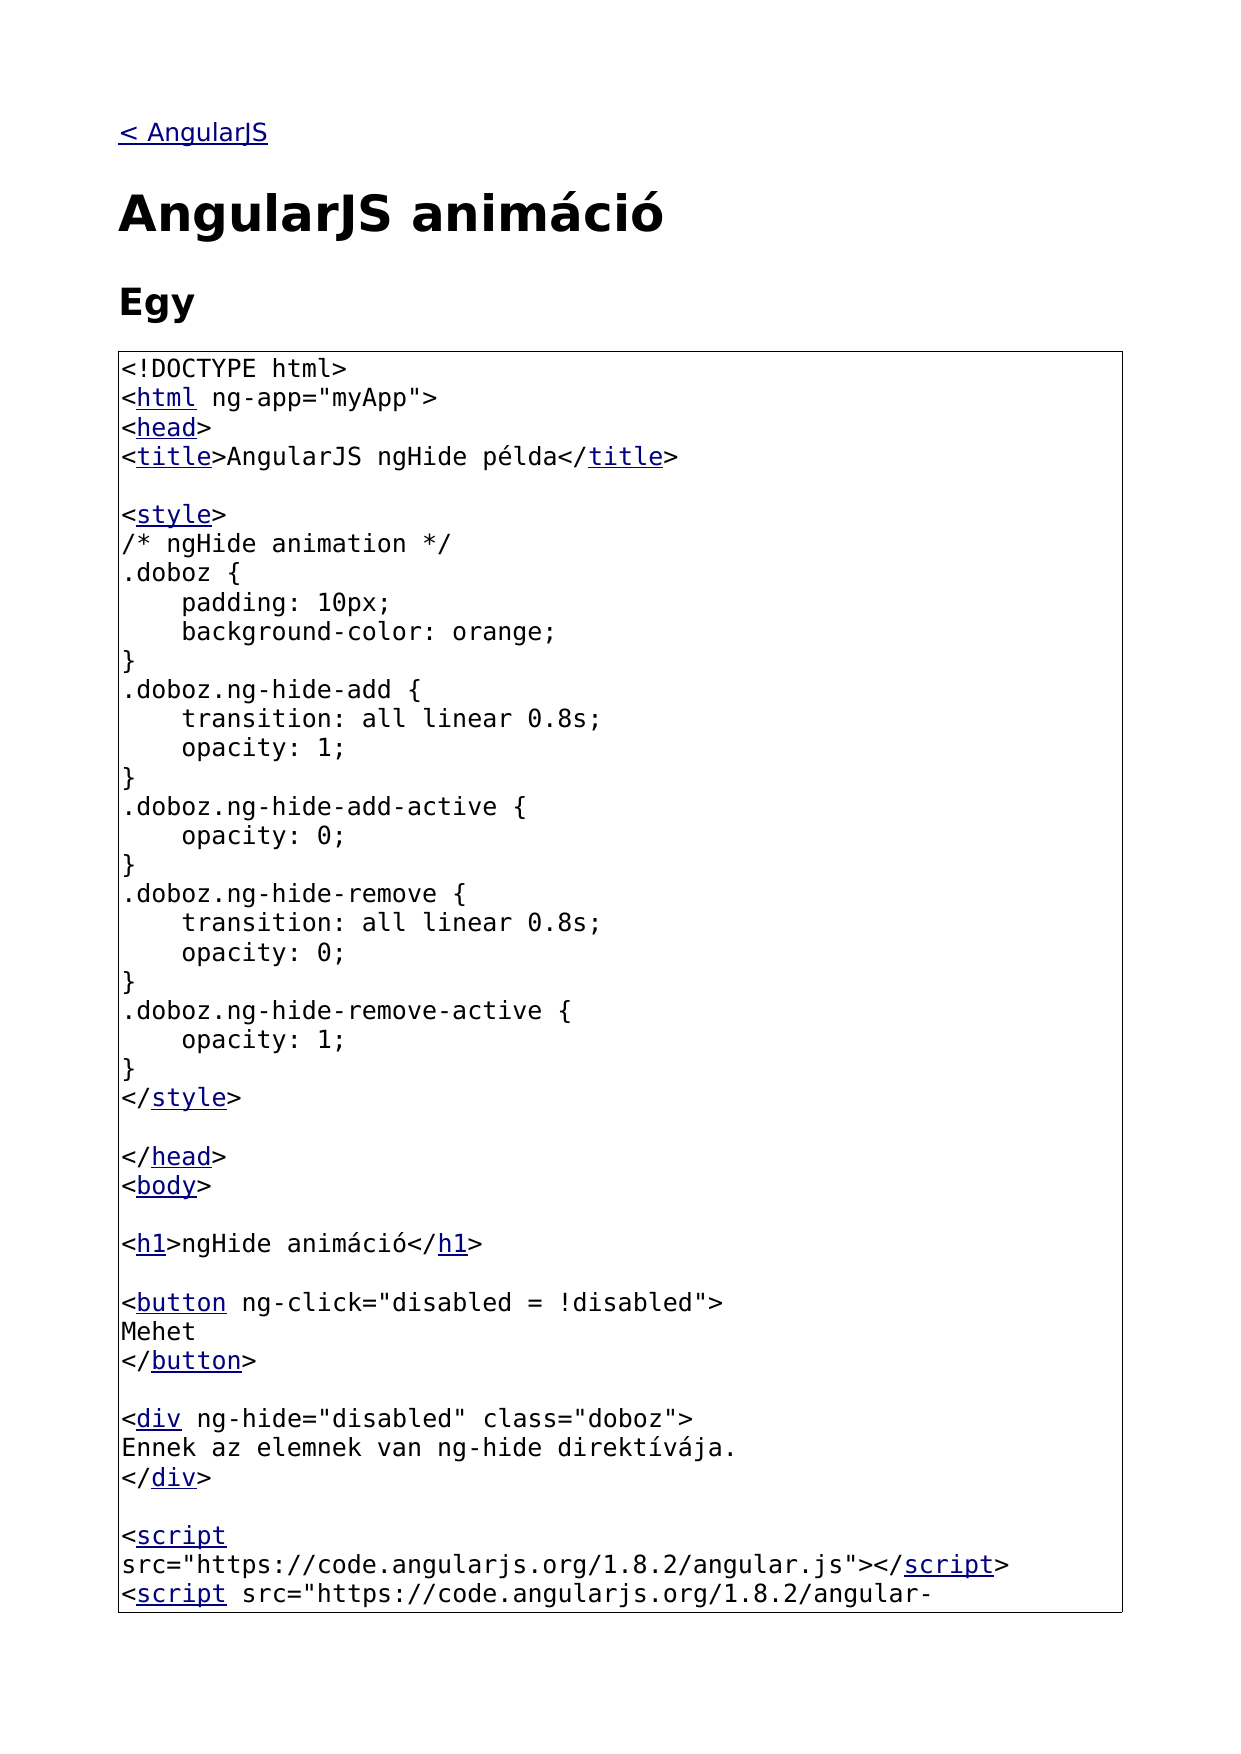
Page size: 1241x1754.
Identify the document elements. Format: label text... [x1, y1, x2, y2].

subtitle AngularJS animáció [118, 185, 1122, 243]
text < AngularJS [118, 118, 1122, 147]
table_header <!DOCTYPE html> <html ng-app="myApp"> <head> <title>AngularJS ngHide példa</title> <style> /* ngHide animation */ .doboz { padding: 10px; background-color: orange; } .doboz.ng-hide-add { transition: all linear 0.8s; opacity: 1; } .doboz.ng-hide-add-active { opacity: 0; } .doboz.ng-hide-remove { transition: all linear 0.8s; opacity: 0; } .doboz.ng-hide-remove-active { opacity: 1; } </style> </head> <body> <h1>ngHide animáció</h1> <button ng-click="disabled = !disabled"> Mehet </button> <div ng-hide="disabled" class="doboz"> Ennek az elemnek van ng-hide direktívája. </div> <script src="https://code.angularjs.org/1.8.2/angular.js"></script> <script src="https://code.angularjs.org/1.8.2/angular- [119, 352, 1122, 1612]
subtitle Egy [118, 281, 1122, 324]
